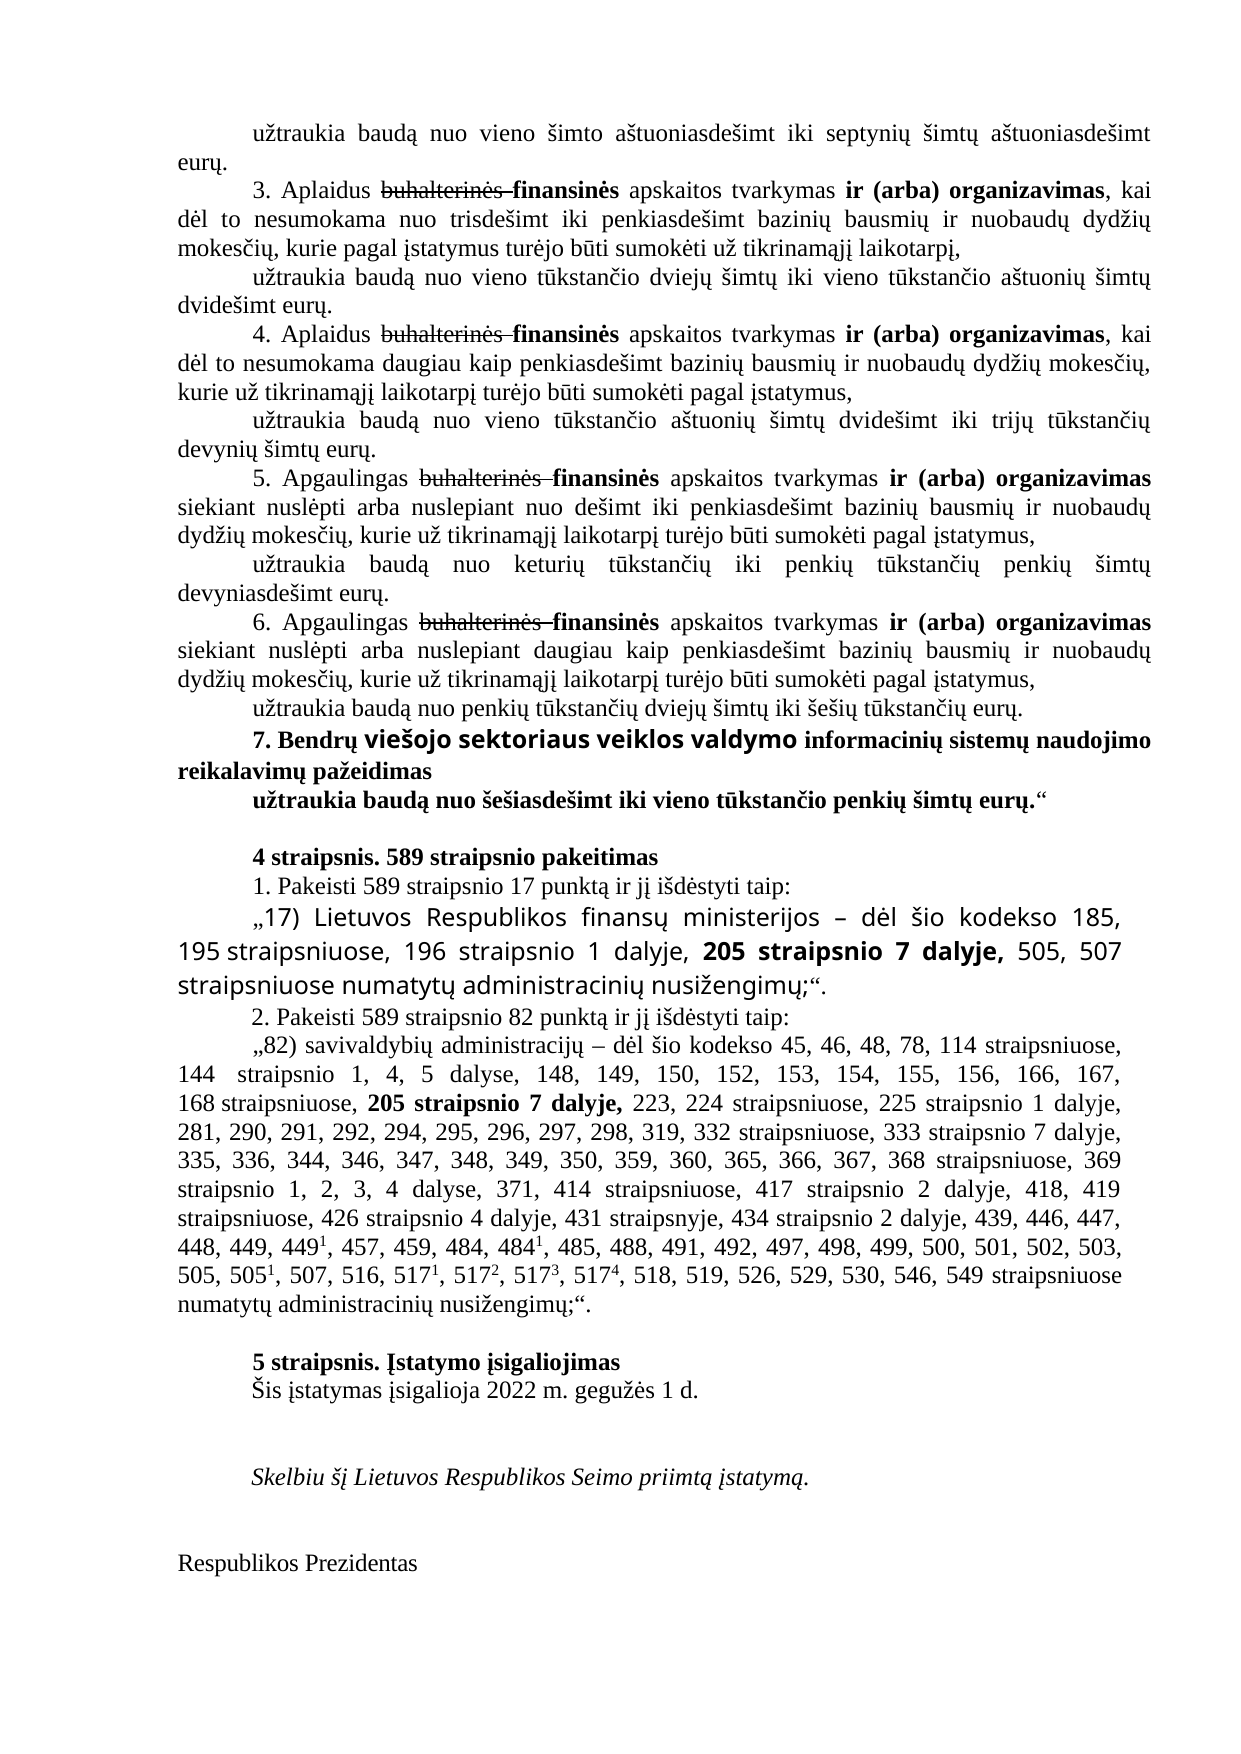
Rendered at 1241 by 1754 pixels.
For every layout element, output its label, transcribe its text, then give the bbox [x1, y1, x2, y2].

text 7. Bendrų viešojo sektoriaus veiklos valdymo informacinių sistemų naudojimo reikalavimų pažeidimas [177, 722, 1152, 785]
text užtraukia baudą nuo vieno šimto aštuoniasdešimt iki septynių šimtų aštuoniasdešimt eurų. [177, 118, 1152, 176]
text užtraukia baudą nuo keturių tūkstančių iki penkių tūkstančių penkių šimtų devyniasdešimt eurų. [177, 549, 1152, 607]
text 3. Aplaidus buhalterinės finansinės apskaitos tvarkymas ir (arba) organizavimas, kai dėl to nesumokama nuo trisdešimt iki penkiasdešimt bazinių bausmių ir nuobaudų dydžių mokesčių, kurie pagal įstatymus turėjo būti sumokėti už tikrinamąjį laikotarpį, [177, 176, 1152, 262]
text „82) savivaldybių administracijų – dėl šio kodekso 45, 46, 48, 78, 114 straipsniuose, 144 straipsnio 1, 4, 5 dalyse, 148, 149, 150, 152, 153, 154, 155, 156, 166, 167, 168 straipsniuose, 205 straipsnio 7 dalyje, 223, 224 straipsniuose, 225 straipsnio 1 dalyje, 281, 290, 291, 292, 294, 295, 296, 297, 298, 319, 332 straipsniuose, 333 straipsnio 7 dalyje, 335, 336, 344, 346, 347, 348, 349, 350, 359, 360, 365, 366, 367, 368 straipsniuose, 369 straipsnio 1, 2, 3, 4 dalyse, 371, 414 straipsniuose, 417 straipsnio 2 dalyje, 418, 419 straipsniuose, 426 straipsnio 4 dalyje, 431 straipsnyje, 434 straipsnio 2 dalyje, 439, 446, 447, 448, 449, 4491, 457, 459, 484, 4841, 485, 488, 491, 492, 497, 498, 499, 500, 501, 502, 503, 505, 5051, 507, 516, 5171, 5172, 5173, 5174, 518, 519, 526, 529, 530, 546, 549 straipsniuose numatytų administracinių nusižengimų;“. [177, 1031, 1122, 1318]
text 5. Apgaulingas buhalterinės finansinės apskaitos tvarkymas ir (arba) organizavimas siekiant nuslėpti arba nuslepiant nuo dešimt iki penkiasdešimt bazinių bausmių ir nuobaudų dydžių mokesčių, kurie už tikrinamąjį laikotarpį turėjo būti sumokėti pagal įstatymus, [177, 463, 1152, 549]
text „17) Lietuvos Respublikos finansų ministerijos – dėl šio kodekso 185, 195 straipsniuose, 196 straipsnio 1 dalyje, 205 straipsnio 7 dalyje, 505, 507 straipsniuose numatytų administracinių nusižengimų;“. [177, 900, 1122, 1002]
text užtraukia baudą nuo vieno tūkstančio aštuonių šimtų dvidešimt iki trijų tūkstančių devynių šimtų eurų. [177, 406, 1152, 463]
text užtraukia baudą nuo šešiasdešimt iki vieno tūkstančio penkių šimtų eurų.“ [177, 785, 1152, 813]
text Respublikos Prezidentas [177, 1548, 1152, 1577]
text 4 straipsnis. 589 straipsnio pakeitimas [177, 842, 1122, 871]
text 4. Aplaidus buhalterinės finansinės apskaitos tvarkymas ir (arba) organizavimas, kai dėl to nesumokama daugiau kaip penkiasdešimt bazinių bausmių ir nuobaudų dydžių mokesčių, kurie už tikrinamąjį laikotarpį turėjo būti sumokėti pagal įstatymus, [177, 319, 1152, 406]
text 6. Apgaulingas buhalterinės finansinės apskaitos tvarkymas ir (arba) organizavimas siekiant nuslėpti arba nuslepiant daugiau kaip penkiasdešimt bazinių bausmių ir nuobaudų dydžių mokesčių, kurie už tikrinamąjį laikotarpį turėjo būti sumokėti pagal įstatymus, [177, 607, 1152, 693]
text užtraukia baudą nuo penkių tūkstančių dviejų šimtų iki šešių tūkstančių eurų. [177, 693, 1152, 722]
text 2. Pakeisti 589 straipsnio 82 punktą ir jį išdėstyti taip: [177, 1002, 1152, 1031]
text Skelbiu šį Lietuvos Respublikos Seimo priimtą įstatymą. [177, 1462, 1079, 1491]
text užtraukia baudą nuo vieno tūkstančio dviejų šimtų iki vieno tūkstančio aštuonių šimtų dvidešimt eurų. [177, 262, 1152, 319]
text 1. Pakeisti 589 straipsnio 17 punktą ir jį išdėstyti taip: [252, 871, 1152, 900]
text Šis įstatymas įsigalioja 2022 m. gegužės 1 d. [251, 1376, 1122, 1404]
text 5 straipsnis. Įstatymo įsigaliojimas [177, 1347, 1122, 1376]
